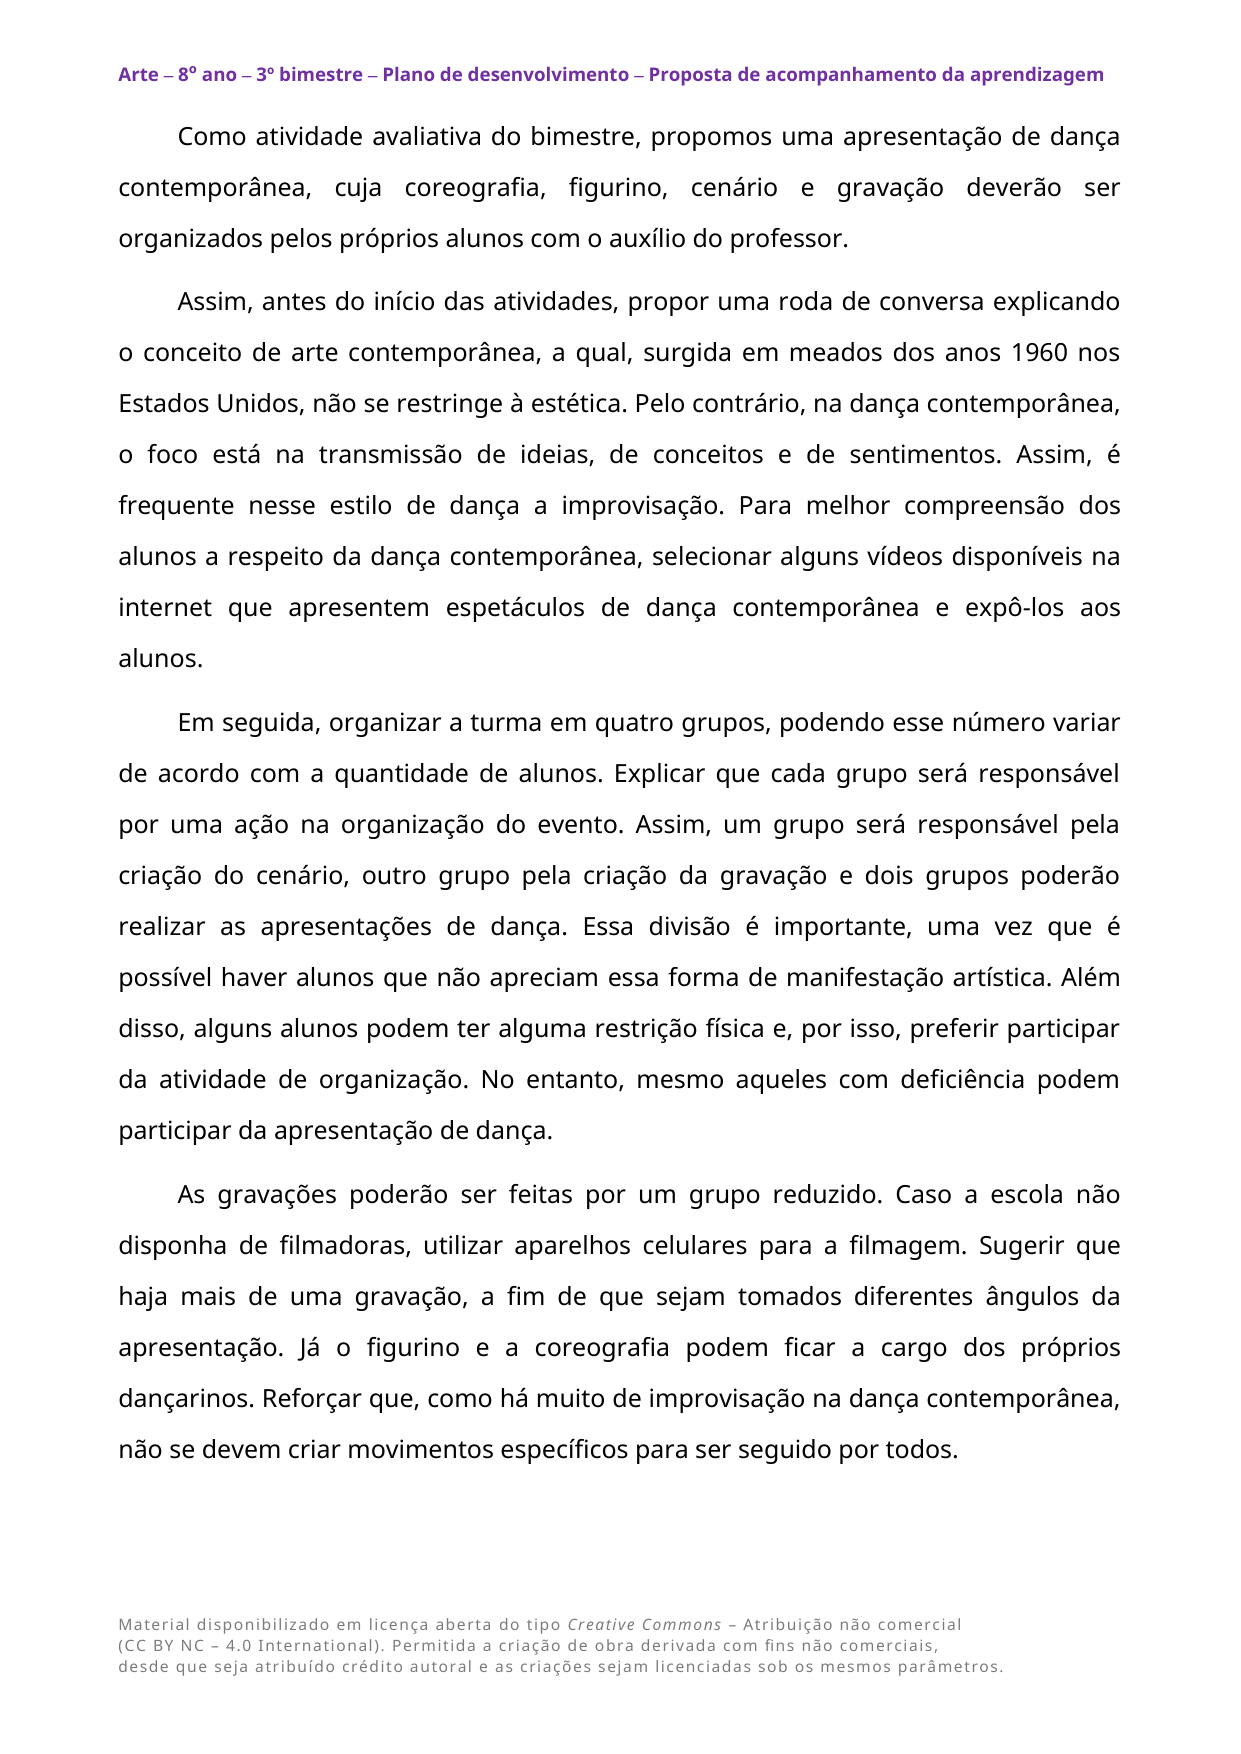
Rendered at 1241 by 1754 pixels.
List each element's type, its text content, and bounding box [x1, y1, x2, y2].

text Em seguida, organizar a turma em quatro grupos, podendo esse número variar de acordo com a quantidade de alunos. Explicar que cada grupo será responsável por uma ação na organização do evento. Assim, um grupo será responsável pela criação do cenário, outro grupo pela criação da gravação e dois grupos poderão realizar as apresentações de dança. Essa divisão é importante, uma vez que é possível haver alunos que não apreciam essa forma de manifestação artística. Além disso, alguns alunos podem ter alguma restrição física e, por isso, preferir participar da atividade de organização. No entanto, mesmo aqueles com deficiência podem participar da apresentação de dança. [118, 704, 1122, 1147]
text Como atividade avaliativa do bimestre, propomos uma apresentação de dança contemporânea, cuja coreografia, figurino, cenário e gravação deverão ser organizados pelos próprios alunos com o auxílio do professor. [118, 118, 1122, 254]
text Assim, antes do início das atividades, propor uma roda de conversa explicando o conceito de arte contemporânea, a qual, surgida em meados dos anos 1960 nos Estados Unidos, não se restringe à estética. Pelo contrário, na dança contemporânea, o foco está na transmissão de ideias, de conceitos e de sentimentos. Assim, é frequente nesse estilo de dança a improvisação. Para melhor compreensão dos alunos a respeito da dança contemporânea, selecionar alguns vídeos disponíveis na internet que apresentem espetáculos de dança contemporânea e expô-los aos alunos. [118, 284, 1122, 675]
text As gravações poderão ser feitas por um grupo reduzido. Caso a escola não disponha de filmadoras, utilizar aparelhos celulares para a filmagem. Sugerir que haja mais de uma gravação, a fim de que sejam tomados diferentes ângulos da apresentação. Já o figurino e a coreografia podem ficar a cargo dos próprios dançarinos. Reforçar que, como há muito de improvisação na dança contemporânea, não se devem criar movimentos específicos para ser seguido por todos. [118, 1176, 1122, 1466]
